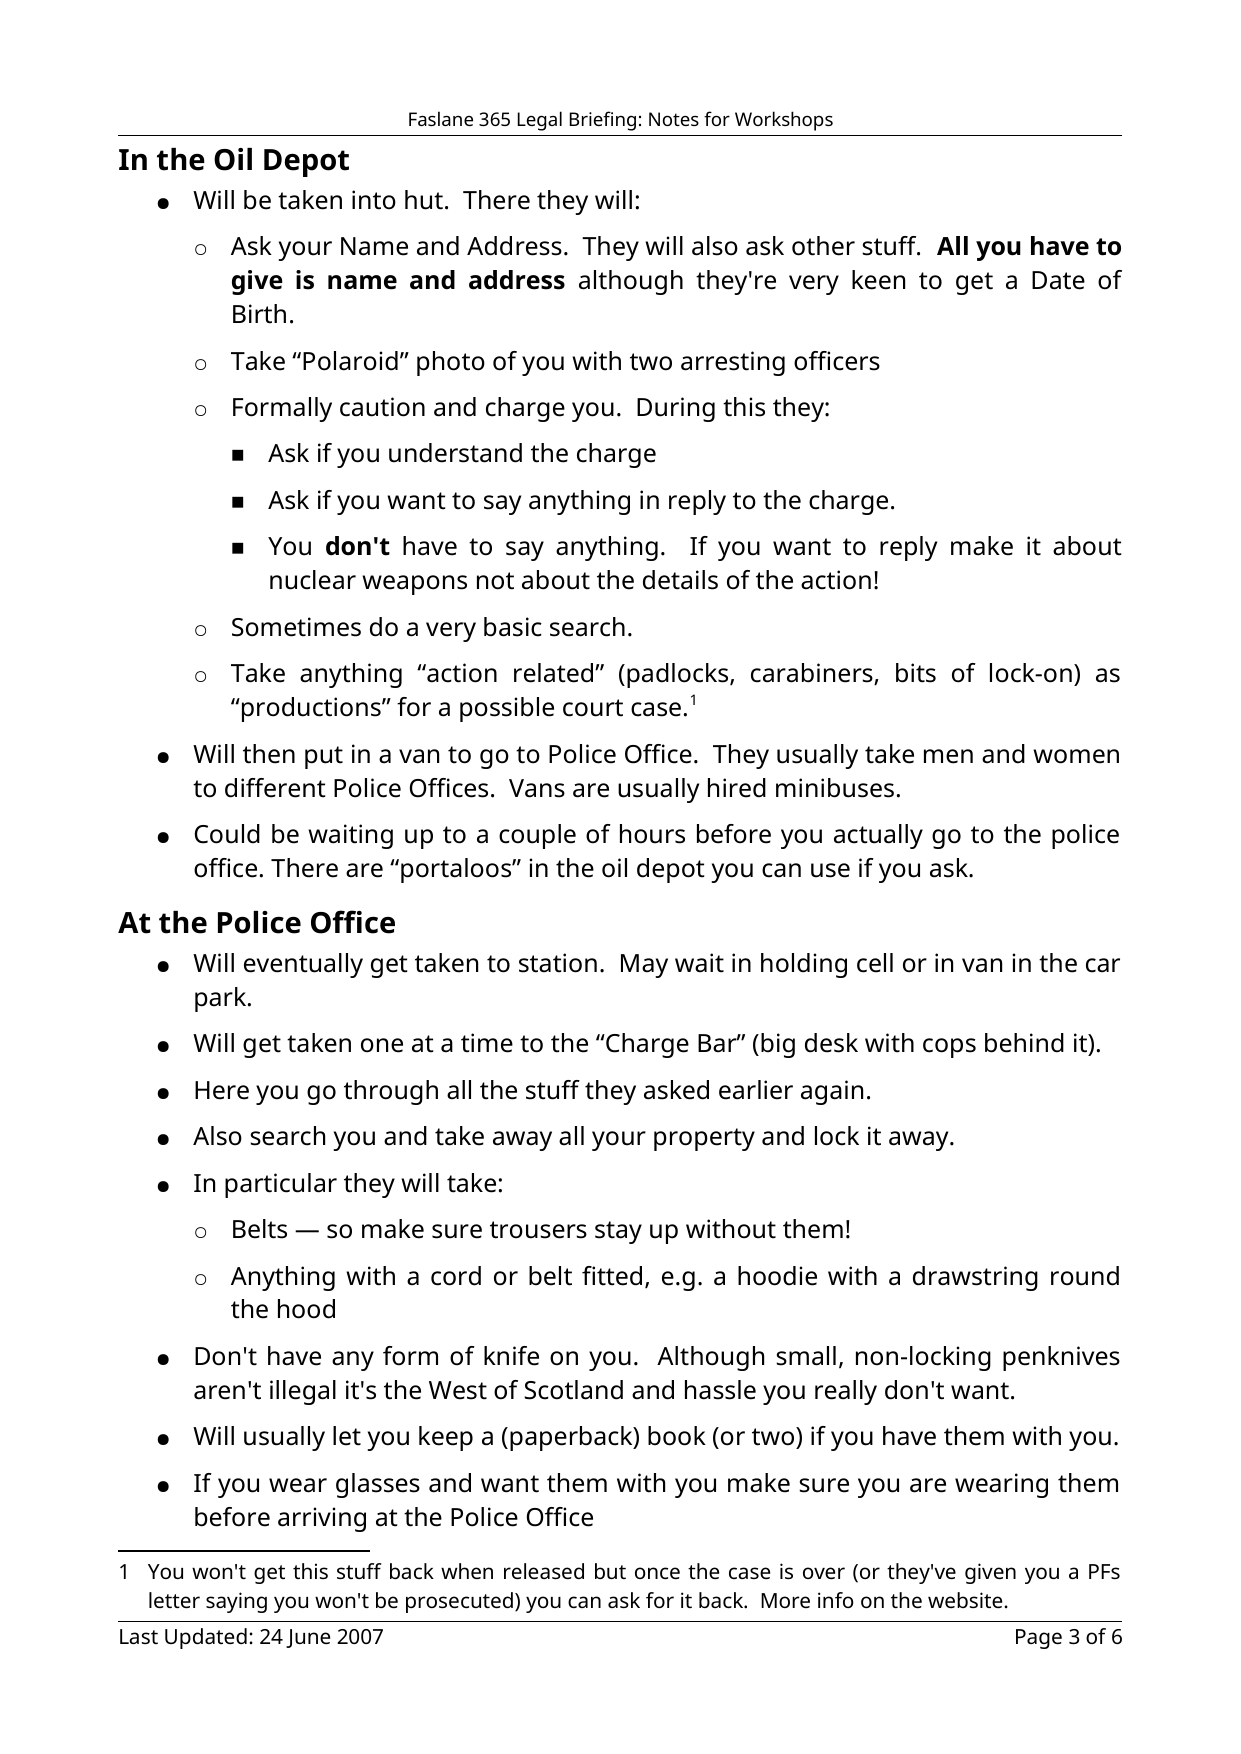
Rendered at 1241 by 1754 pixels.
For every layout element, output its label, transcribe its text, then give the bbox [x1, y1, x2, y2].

list Belts ― so make sure trousers stay up without them! [193, 1212, 1122, 1246]
list Formally caution and charge you. During this they: [193, 390, 1122, 424]
list Will get taken one at a time to the “Charge Bar” (big desk with cops behind it). [156, 1026, 1122, 1060]
list Sometimes do a very basic search. [193, 609, 1122, 643]
list You won't get this stuff back when released but once the case is over (or they've given you a PFs letter saying you won't be prosecuted) you can ask for it back. More info on the website. [118, 1557, 1122, 1614]
list Anything with a cord or belt fitted, e.g. a hoodie with a drawstring round the hood [193, 1258, 1122, 1326]
list You don't have to say anything. If you want to reply make it about nuclear weapons not about the details of the action! [231, 529, 1122, 597]
list Could be waiting up to a couple of hours before you actually go to the police office. There are “portaloos” in the oil depot you can use if you ask. [156, 817, 1122, 885]
list If you wear glasses and want them with you make sure you are wearing them before arriving at the Police Office [156, 1466, 1122, 1533]
list Here you go through all the stuff they asked earlier again. [156, 1072, 1122, 1106]
list Ask your Name and Address. They will also ask other stuff. All you have to give is name and address although they're very keen to get a Date of Birth. [193, 229, 1122, 331]
list Will then put in a van to go to Police Office. They usually take men and women to different Police Offices. Vans are usually hired minibuses. [156, 736, 1122, 804]
list Take “Polaroid” photo of you with two arresting officers [193, 343, 1122, 377]
list Will eventually get taken to station. May wait in holding cell or in van in the car park. [156, 946, 1122, 1013]
list Also search you and take away all your property and lock it away. [156, 1119, 1122, 1153]
list Don't have any form of knife on you. Although small, non-locking penknives aren't illegal it's the West of Scotland and hassle you really don't want. [156, 1339, 1122, 1407]
list Ask if you want to say anything in reply to the charge. [231, 483, 1122, 517]
list In particular they will take: [156, 1165, 1122, 1199]
subtitle At the Police Office [118, 903, 1122, 942]
list Take anything “action related” (padlocks, carabiners, bits of lock-on) as “productions” for a possible court case. [193, 656, 1122, 724]
list Will usually let you keep a (paperback) book (or two) if you have them with you. [156, 1419, 1122, 1453]
list Will be taken into hut. There they will: [156, 182, 1122, 216]
subtitle In the Oil Depot [118, 139, 1122, 179]
list Ask if you understand the charge [231, 436, 1122, 470]
